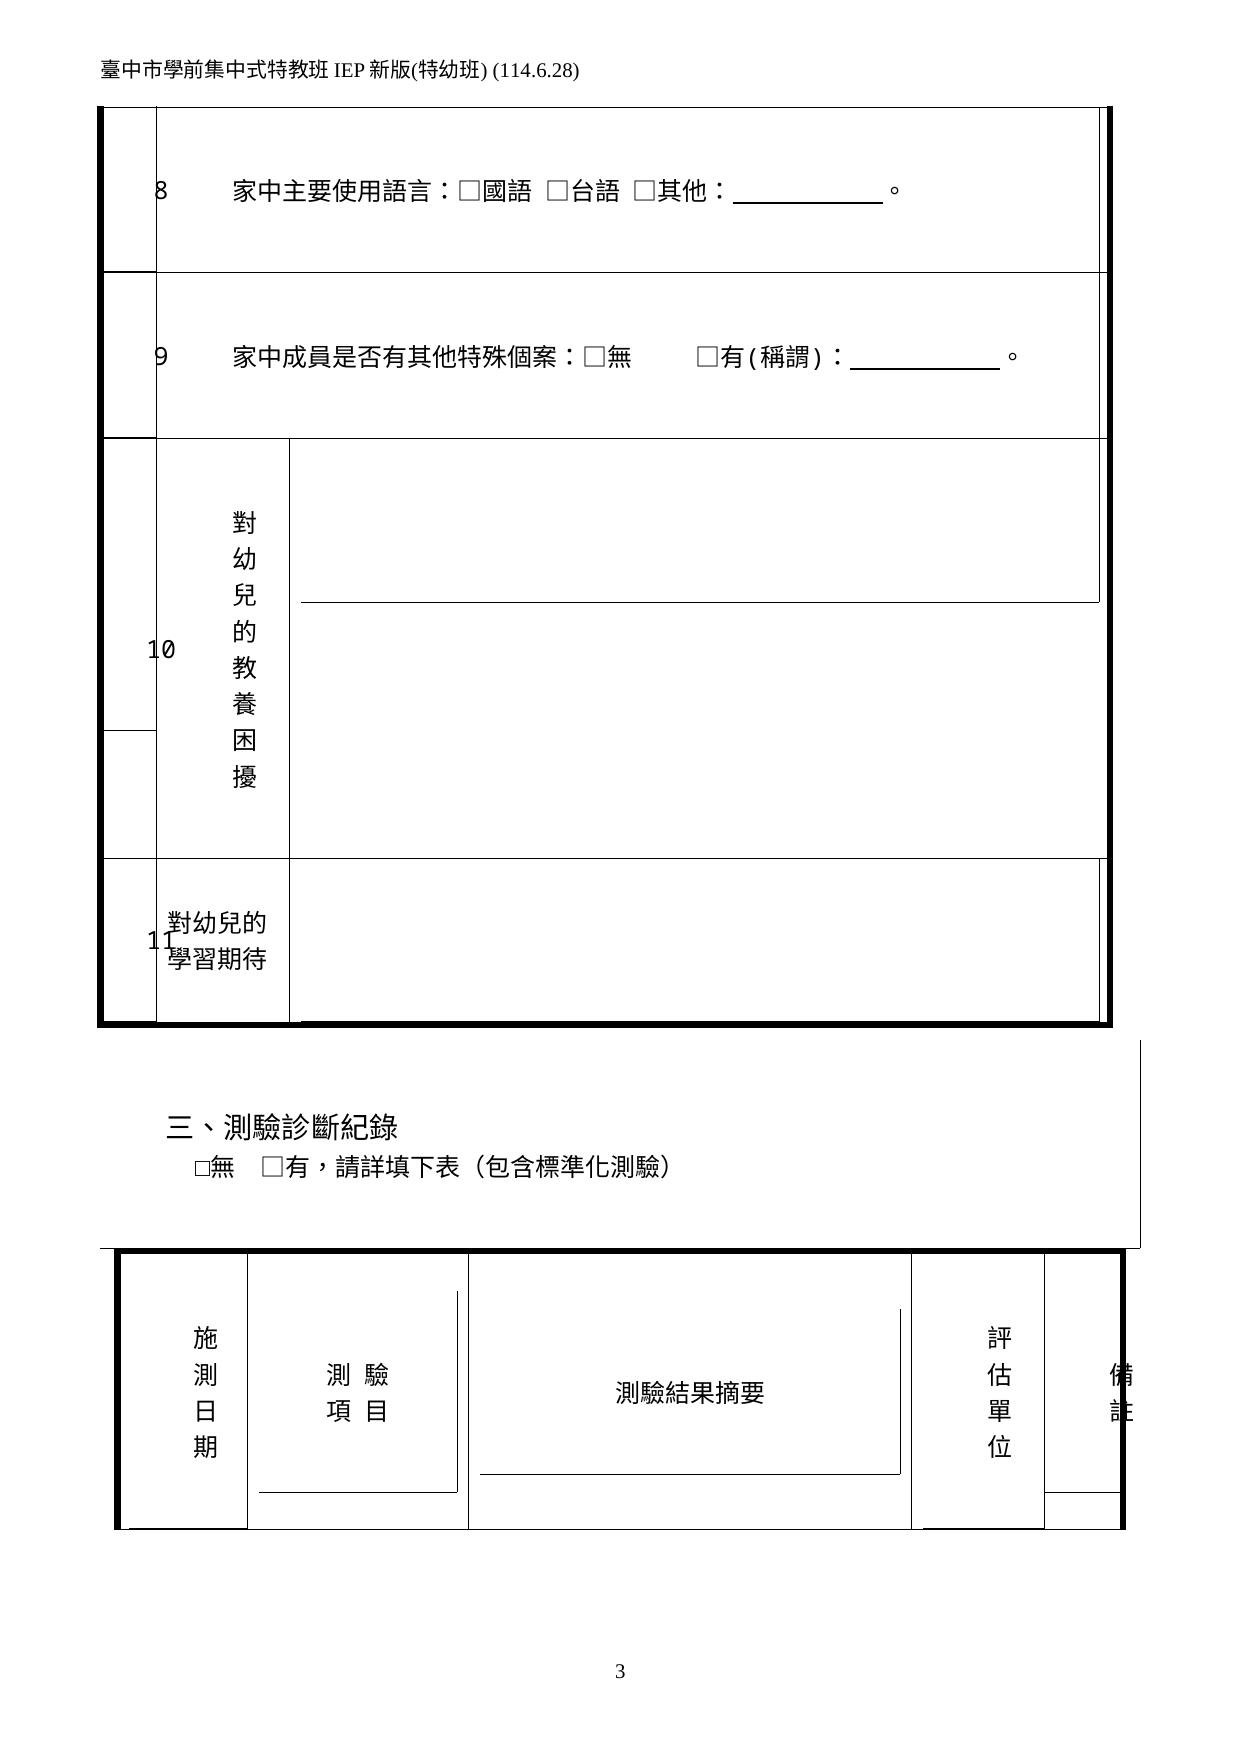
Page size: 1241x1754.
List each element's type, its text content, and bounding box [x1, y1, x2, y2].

table_cell 10 [104, 731, 156, 858]
table_cell 對幼兒的學習期待 [157, 859, 289, 1022]
table_cell 家中成員是否有其他特殊個案：□無 □有(稱謂)： 。 [1100, 273, 1107, 438]
table_cell 11 [104, 859, 156, 1021]
text □無 □有，請詳填下表（包含標準化測驗） [100, 1147, 1140, 1248]
table_cell 家中成員是否有其他特殊個案：□無 □有(稱謂)： 。 [157, 273, 1099, 438]
table_header 施測日期 [121, 1254, 247, 1528]
table_cell 家中主要使用語言：□國語 □台語 □其他： 。 [1100, 108, 1107, 272]
table_header 評估單位 [912, 1254, 1044, 1528]
table_cell [290, 439, 1107, 858]
text 三、測驗診斷紀錄 [100, 1040, 1140, 1147]
table_cell 10 [104, 439, 156, 730]
table_header 備註 [1045, 1254, 1120, 1492]
table_header 備註 [1045, 1493, 1120, 1528]
table_header 測 驗 項 目 [248, 1254, 468, 1528]
table_cell [290, 859, 1099, 1022]
table_header 測驗結果摘要 [469, 1254, 911, 1528]
table_cell [1100, 859, 1107, 1022]
table_cell 9 [104, 273, 156, 437]
table_cell 對幼兒的教養困擾 [157, 439, 289, 858]
table_cell 8 [104, 108, 156, 271]
table_cell 家中主要使用語言：□國語 □台語 □其他： 。 [157, 108, 1099, 272]
